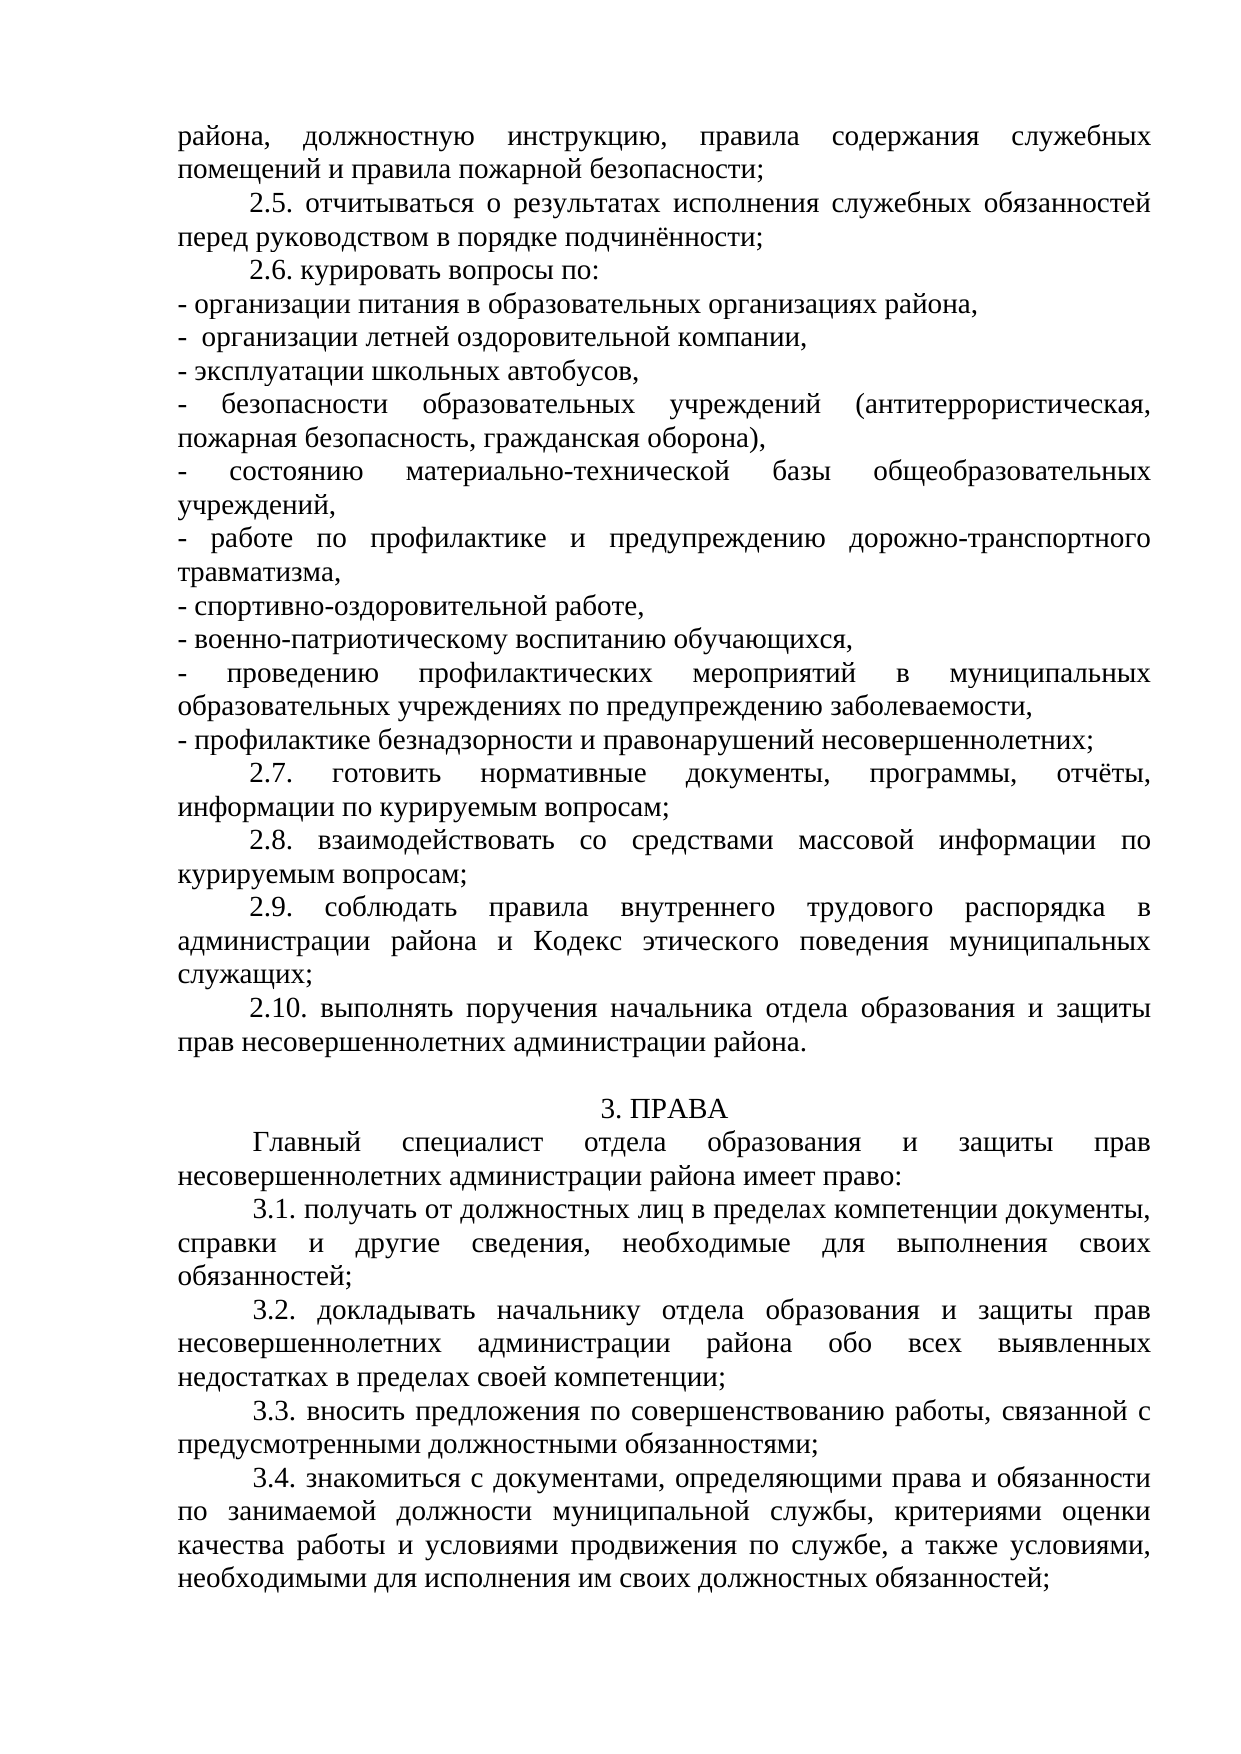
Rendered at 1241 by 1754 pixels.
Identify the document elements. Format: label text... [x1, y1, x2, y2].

text 2.8. взаимодействовать со средствами массовой информации по курируемым вопросам; [177, 822, 1152, 889]
text 2.10. выполнять поручения начальника отдела образования и защиты прав несовершеннолетних администрации района. [177, 990, 1152, 1057]
text 3. ПРАВА [177, 1091, 1152, 1124]
text 3.2. докладывать начальнику отдела образования и защиты прав несовершеннолетних администрации района обо всех выявленных недостатках в пределах своей компетенции; [177, 1292, 1152, 1393]
text - проведению профилактических мероприятий в муниципальных образовательных учреждениях по предупреждению заболеваемости, [177, 655, 1152, 722]
text 2.7. готовить нормативные документы, программы, отчёты, информации по курируемым вопросам; [177, 755, 1152, 822]
text - профилактике безнадзорности и правонарушений несовершеннолетних; [177, 722, 1152, 755]
text 2.5. отчитываться о результатах исполнения служебных обязанностей перед руководством в порядке подчинённости; [177, 185, 1152, 252]
text 2.9. соблюдать правила внутреннего трудового распорядка в администрации района и Кодекс этического поведения муниципальных служащих; [177, 889, 1152, 990]
text 3.3. вносить предложения по совершенствованию работы, связанной с предусмотренными должностными обязанностями; [177, 1393, 1152, 1460]
text Главный специалист отдела образования и защиты прав несовершеннолетних администрации района имеет право: [177, 1124, 1152, 1191]
text - организации летней оздоровительной компании, [177, 319, 1152, 353]
text - спортивно-оздоровительной работе, [177, 588, 1152, 621]
text - военно-патриотическому воспитанию обучающихся, [177, 621, 1152, 655]
text 3.4. знакомиться с документами, определяющими права и обязанности по занимаемой должности муниципальной службы, критериями оценки качества работы и условиями продвижения по службе, а также условиями, необходимыми для исполнения им своих должностных обязанностей; [177, 1460, 1152, 1594]
text 3.1. получать от должностных лиц в пределах компетенции документы, справки и другие сведения, необходимые для выполнения своих обязанностей; [177, 1191, 1152, 1292]
text - безопасности образовательных учреждений (антитеррористическая, пожарная безопасность, гражданская оборона), [177, 386, 1152, 453]
text - эксплуатации школьных автобусов, [177, 353, 1152, 386]
text - организации питания в образовательных организациях района, [177, 286, 1152, 319]
text района, должностную инструкцию, правила содержания служебных помещений и правила пожарной безопасности; [177, 118, 1152, 185]
text 2.6. курировать вопросы по: [177, 252, 1152, 286]
text - работе по профилактике и предупреждению дорожно-транспортного травматизма, [177, 521, 1152, 588]
text - состоянию материально-технической базы общеобразовательных учреждений, [177, 453, 1152, 521]
